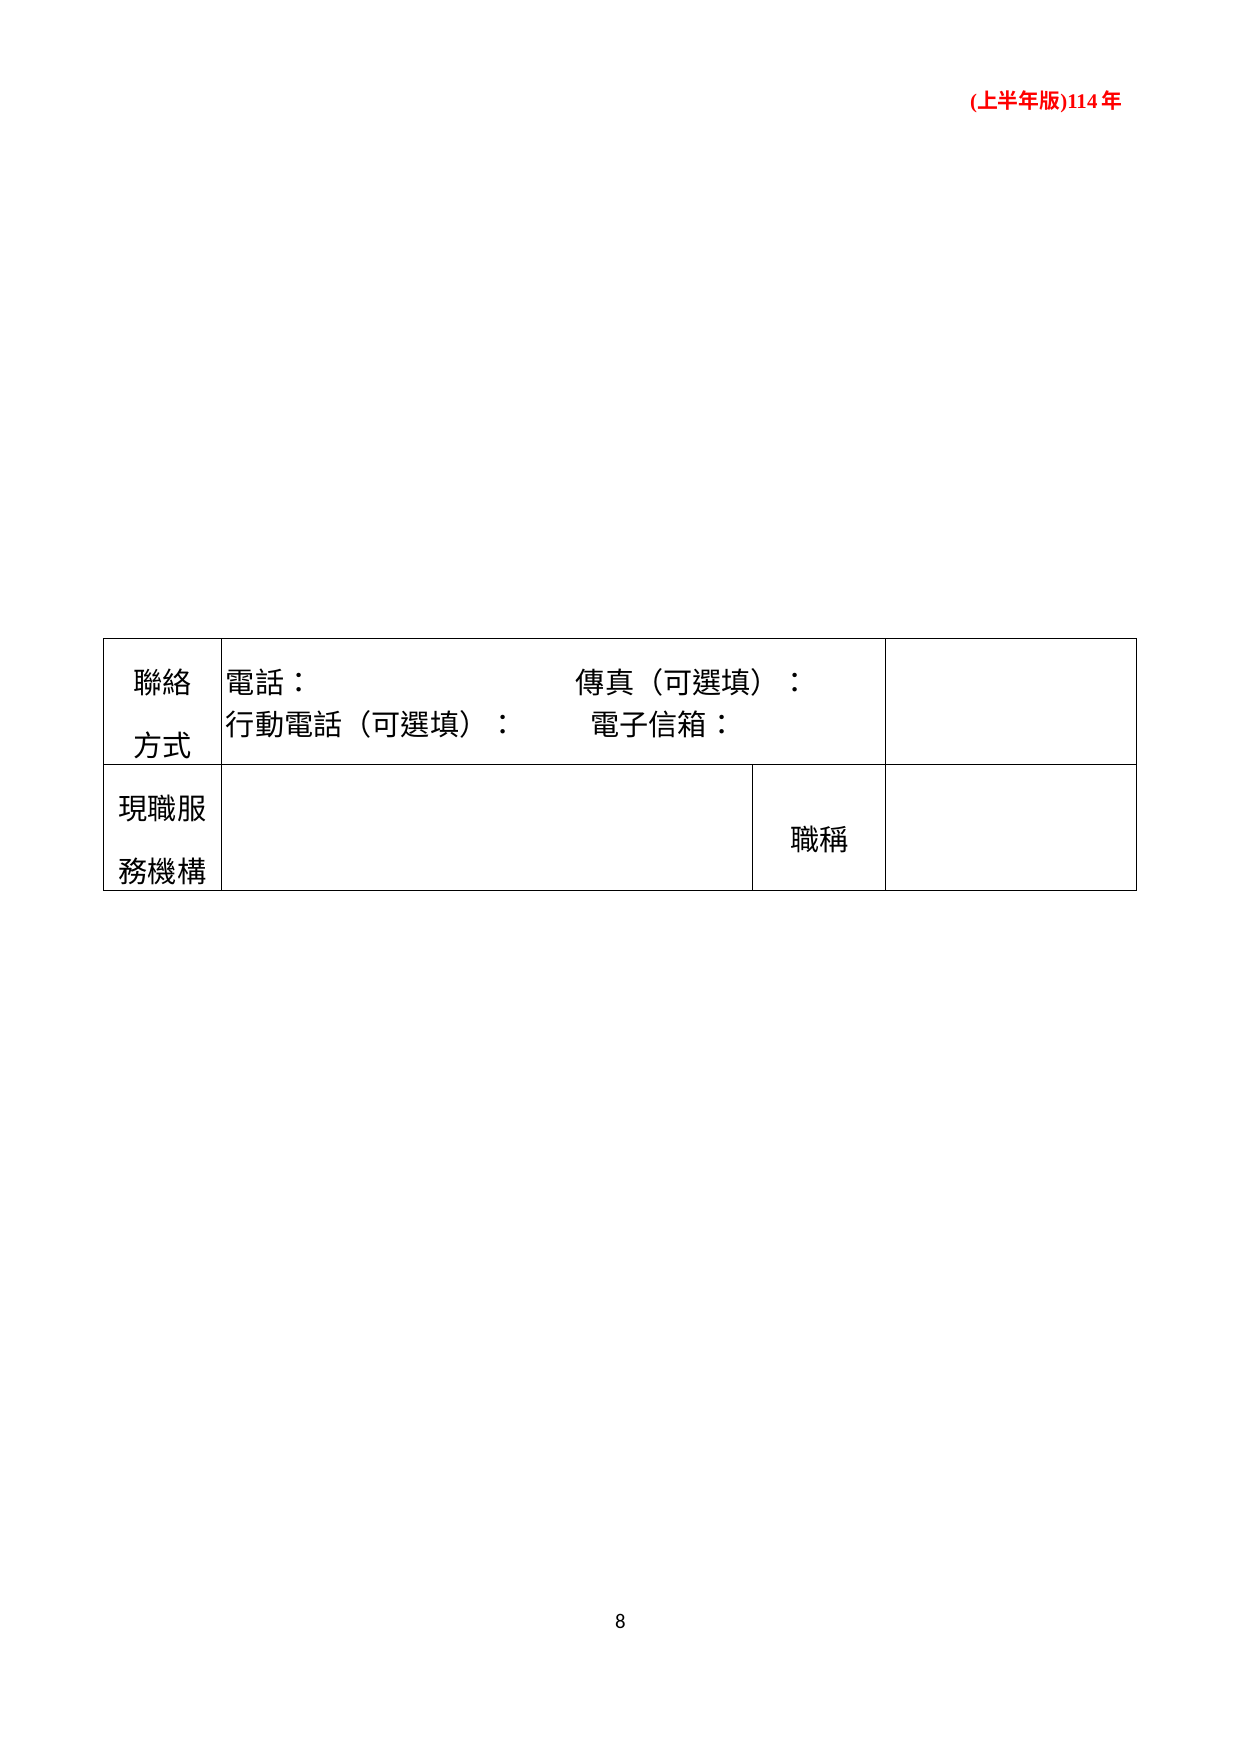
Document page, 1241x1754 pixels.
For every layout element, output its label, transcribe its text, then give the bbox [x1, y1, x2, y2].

table_cell [222, 765, 752, 890]
table_cell [886, 765, 1136, 890]
table_cell 現職服務機構 [104, 765, 221, 890]
table_header [886, 639, 1136, 764]
table_cell 電話： 傳真（可選填）： 行動電話（可選填）： 電子信箱： [222, 639, 885, 764]
table_cell 職稱 [753, 765, 885, 890]
table_cell 聯絡 方式 [104, 639, 221, 764]
